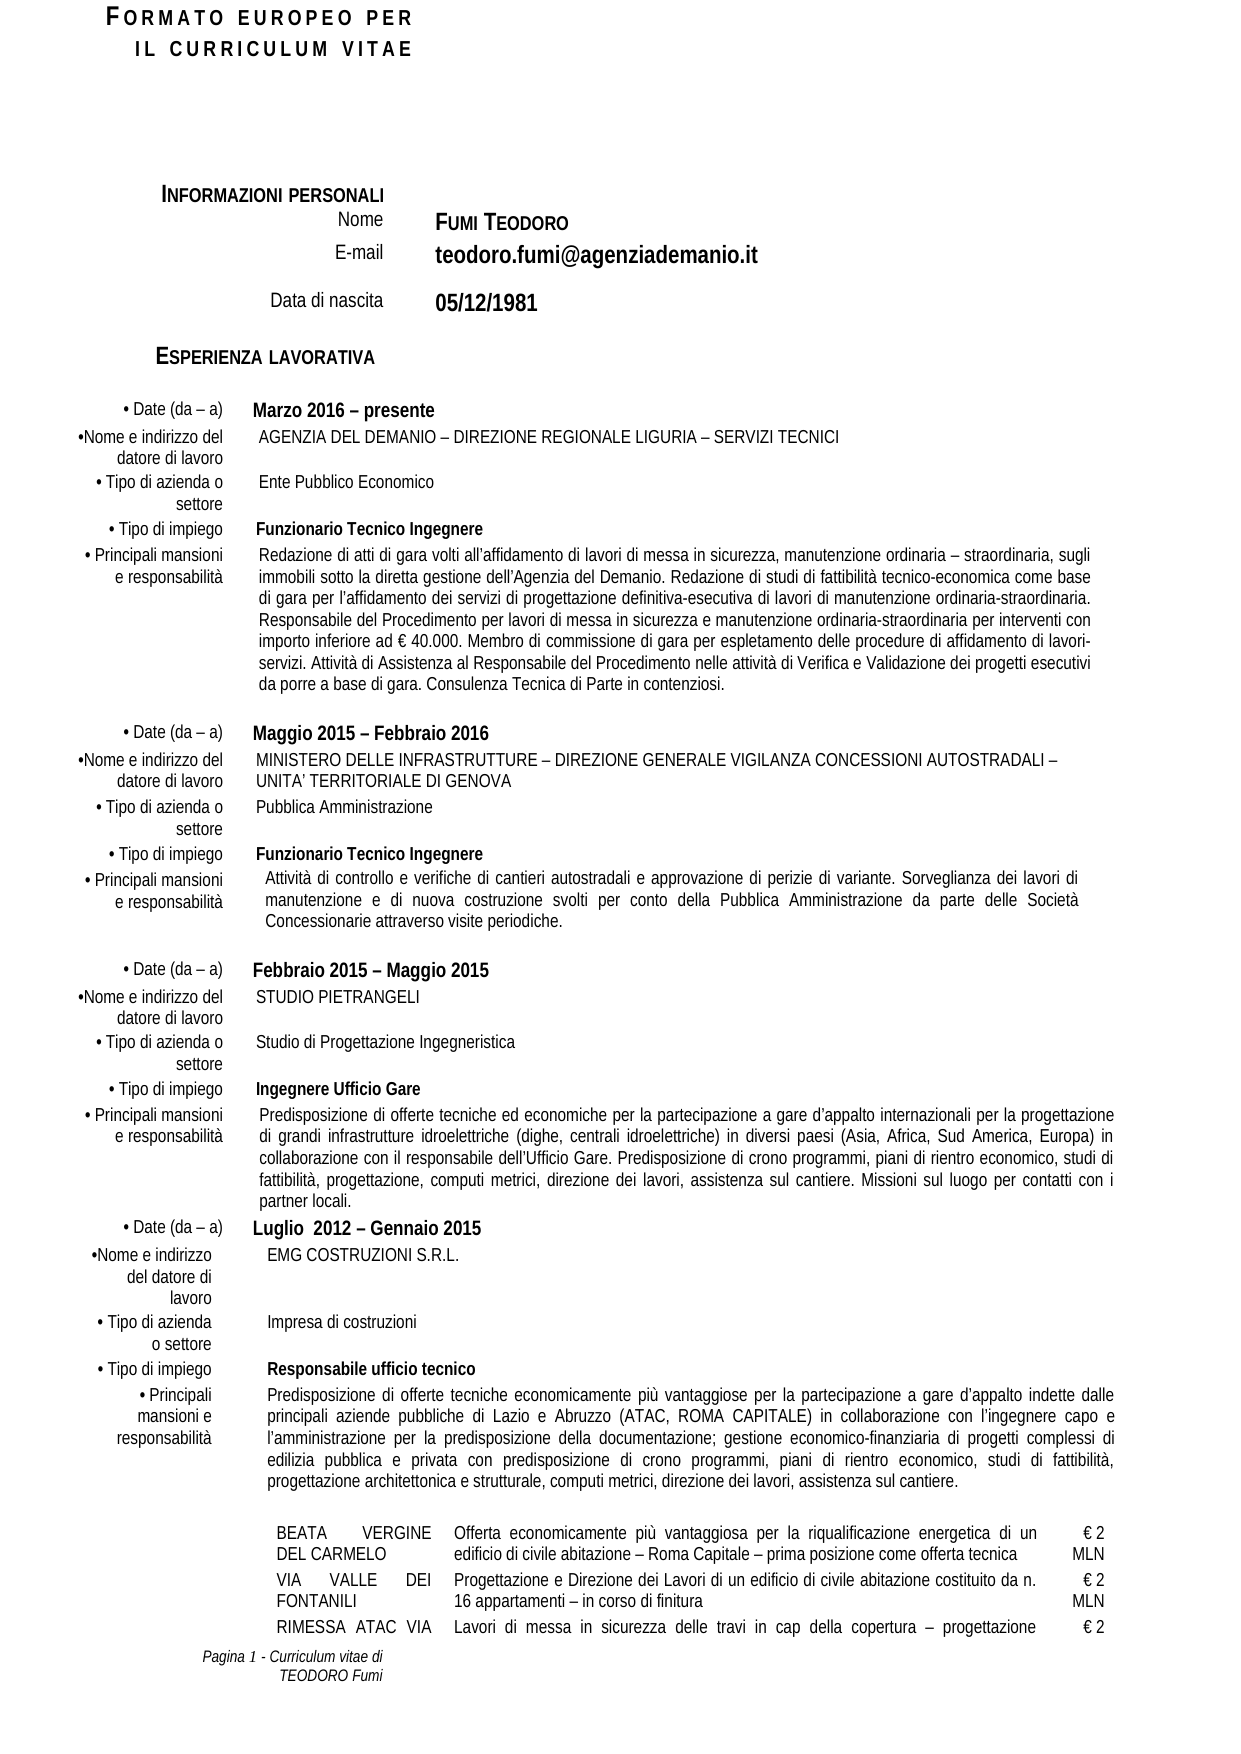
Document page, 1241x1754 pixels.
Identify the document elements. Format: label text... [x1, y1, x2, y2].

table_cell EMG COSTRUZIONI S.R.L. [223, 1242, 1127, 1309]
table_cell Ingegnere Ufficio Gare [223, 1076, 1152, 1102]
table_cell Febbraio 2015 – Maggio 2015 [223, 955, 1152, 983]
table_cell Ente Pubblico Economico [223, 469, 1152, 516]
table_cell • Date (da – a) [75, 1214, 223, 1242]
table_cell • Tipo di impiego [75, 841, 223, 867]
table_cell 05/12/1981 [424, 288, 1175, 317]
table_cell • Tipo di impiego [75, 516, 223, 542]
table_cell •Nome e indirizzo del datore di lavoro [75, 984, 223, 1029]
table_cell Informazioni personali [89, 179, 395, 207]
table_cell [75, 932, 223, 955]
table_cell Funzionario Tecnico Ingegnere [223, 841, 1152, 867]
table_cell Lavori di messa in sicurezza delle travi in cap della copertura – progettazione [443, 1614, 1049, 1640]
table_header Marzo 2016 – presente [223, 396, 1152, 424]
table_cell • Principali mansioni e responsabilità [75, 867, 223, 932]
table_cell •Nome e indirizzo del datore di lavoro [75, 747, 223, 794]
table_cell VIA VALLE DEI FONTANILI [265, 1567, 443, 1614]
table_cell • Tipo di azienda o settore [75, 469, 223, 516]
table_cell RIMESSA ATAC VIA [265, 1614, 443, 1640]
table_cell •Nome e indirizzo del datore di lavoro [75, 424, 223, 469]
table_cell • Tipo di azienda o settore [75, 1029, 223, 1076]
table_cell • Tipo di azienda o settore [75, 794, 223, 841]
table_cell € 2 [1049, 1614, 1116, 1640]
table_cell • Date (da – a) [75, 955, 223, 983]
table_cell [1127, 1309, 1152, 1356]
table_cell MINISTERO DELLE INFRASTRUTTURE – DIREZIONE GENERALE VIGILANZA CONCESSIONI AUTOSTRADALI – UNITA’ TERRITORIALE DI GENOVA [223, 747, 1152, 794]
table_cell • Principali mansioni e responsabilità [75, 1382, 223, 1640]
table_cell • Date (da – a) [75, 719, 223, 747]
table_header Predisposizione di offerte tecniche ed economiche per la partecipazione a gare d’appalto internazionali per la progettazione di grandi infrastrutture idroelettriche (dighe, centrali idroelettriche) in diversi paesi (Asia, Africa, Sud America, Europa) in collaborazione con il responsabile dell’Ufficio Gare. Predisposizione di crono programmi, piani di rientro economico, studi di fattibilità, progettazione, computi metrici, direzione dei lavori, assistenza sul cantiere. Missioni sul luogo per contatti con i partner locali. [254, 1102, 1095, 1214]
table_cell € 2 MLN [1049, 1567, 1116, 1614]
table_cell • Tipo di impiego [75, 1356, 223, 1382]
table_cell • Principali mansioni e responsabilità [75, 1102, 223, 1214]
table_cell STUDIO PIETRANGELI [223, 984, 1152, 1029]
table_cell E-mail [89, 240, 394, 288]
table_cell [1127, 1242, 1152, 1309]
table_cell [223, 867, 254, 932]
table_header • Date (da – a) [75, 396, 223, 424]
table_cell [394, 288, 424, 317]
table_cell [394, 240, 424, 288]
table_cell [1144, 1102, 1152, 1214]
table_header [1095, 1102, 1119, 1214]
table_cell [1127, 1382, 1152, 1640]
table_cell Predisposizione di offerte tecniche economicamente più vantaggiose per la partecipazione a gare d’appalto indette dalle principali aziende pubbliche di Lazio e Abruzzo (ATAC, ROMA CAPITALE) in collaborazione con l’ingegnere capo e l’amministrazione per la predisposizione della documentazione; gestione economico-finanziaria di progetti complessi di edilizia pubblica e privata con predisposizione di crono programmi, piani di rientro economico, studi di fattibilità, progettazione architettonica e strutturale, computi metrici, direzione dei lavori, assistenza sul cantiere. [223, 1382, 1127, 1640]
table_cell [223, 695, 1152, 718]
table_header [1091, 867, 1116, 932]
table_cell AGENZIA DEL DEMANIO – DIREZIONE REGIONALE LIGURIA – SERVIZI TECNICI [223, 424, 1152, 469]
table_cell • Principali mansioni e responsabilità [75, 542, 223, 695]
table_header [1116, 867, 1140, 932]
table_cell [1127, 1356, 1152, 1382]
table_header BEATA VERGINE DEL CARMELO [265, 1520, 443, 1567]
table_header Attività di controllo e verifiche di cantieri autostradali e approvazione di perizie di variante. Sorveglianza dei lavori di manutenzione e di nuova costruzione svolti per conto della Pubblica Amministrazione da parte delle Società Concessionarie attraverso visite periodiche. [254, 867, 1091, 932]
table_cell • Tipo di impiego [75, 1076, 223, 1102]
table_cell Redazione di atti di gara volti all’affidamento di lavori di messa in sicurezza, manutenzione ordinaria – straordinaria, sugli immobili sotto la diretta gestione dell’Agenzia del Demanio. Redazione di studi di fattibilità tecnico-economica come base di gara per l’affidamento dei servizi di progettazione definitiva-esecutiva di lavori di manutenzione ordinaria-straordinaria. Responsabile del Procedimento per lavori di messa in sicurezza e manutenzione ordinaria-straordinaria per interventi con importo inferiore ad € 40.000. Membro di commissione di gara per espletamento delle procedure di affidamento di lavori-servizi. Attività di Assistenza al Responsabile del Procedimento nelle attività di Verifica e Validazione dei progetti esecutivi da porre a base di gara. Consulenza Tecnica di Parte in contenziosi. [223, 542, 1152, 695]
table_cell Responsabile ufficio tecnico [223, 1356, 1127, 1382]
table_cell [1140, 867, 1152, 932]
table_cell Impresa di costruzioni [223, 1309, 1127, 1356]
table_header Esperienza lavorativa [89, 341, 386, 369]
table_cell teodoro.fumi@agenziademanio.it [424, 240, 1175, 288]
table_cell Funzionario Tecnico Ingegnere [223, 516, 1152, 542]
table_cell Maggio 2015 – Febbraio 2016 [223, 719, 1152, 747]
table_cell [75, 695, 223, 718]
table_cell Progettazione e Direzione dei Lavori di un edificio di civile abitazione costituito da n. 16 appartamenti – in corso di finitura [443, 1567, 1049, 1614]
table_cell [223, 1102, 254, 1214]
table_header Formato europeo per il curriculum vitae [89, 0, 422, 179]
table_header Fumi Teodoro [424, 207, 1175, 240]
table_cell Data di nascita [89, 288, 394, 317]
table_cell • Tipo di azienda o settore [75, 1309, 223, 1356]
table_header Nome [89, 207, 394, 240]
table_cell [223, 932, 1152, 955]
table_cell •Nome e indirizzo del datore di lavoro [75, 1242, 223, 1309]
table_header Offerta economicamente più vantaggiosa per la riqualificazione energetica di un edificio di civile abitazione – Roma Capitale – prima posizione come offerta tecnica [443, 1520, 1049, 1567]
table_cell Luglio 2012 – Gennaio 2015 [223, 1214, 1152, 1242]
table_header [1119, 1102, 1144, 1214]
table_cell Pubblica Amministrazione [223, 794, 1152, 841]
table_cell [395, 179, 422, 207]
table_header [394, 207, 424, 240]
table_header € 2 MLN [1049, 1520, 1116, 1567]
table_cell Studio di Progettazione Ingegneristica [223, 1029, 1152, 1076]
